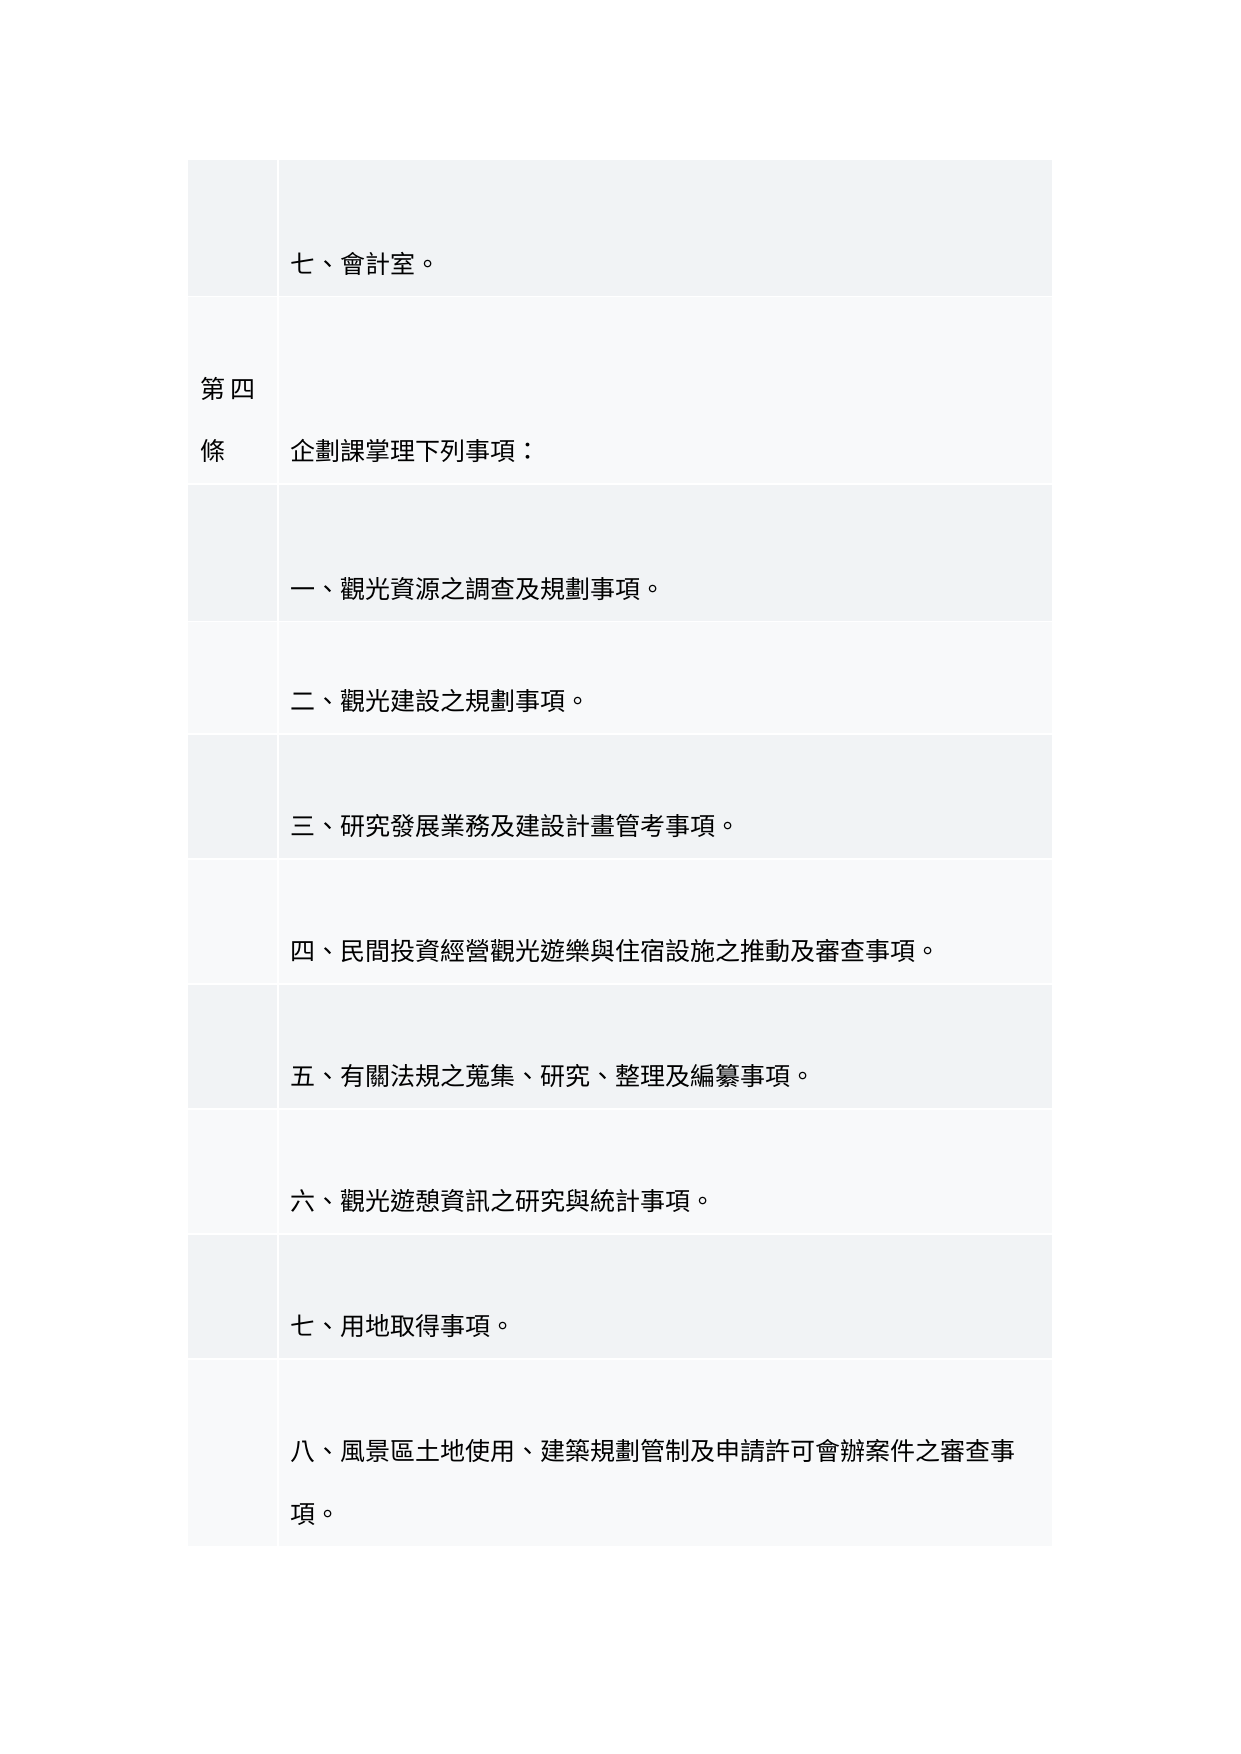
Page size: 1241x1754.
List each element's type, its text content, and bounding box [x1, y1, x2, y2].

table_cell 七、用地取得事項。 [279, 1235, 1052, 1358]
table_cell [188, 622, 277, 733]
table_cell 五、有關法規之蒐集、研究、整理及編纂事項。 [279, 985, 1052, 1108]
table_cell 企劃課掌理下列事項： [279, 297, 1052, 483]
table_cell [188, 985, 277, 1108]
table_cell 三、研究發展業務及建設計畫管考事項。 [279, 735, 1052, 858]
table_cell 一、觀光資源之調查及規劃事項。 [279, 485, 1052, 621]
table_cell [188, 860, 277, 983]
table_cell 第 四 條 [188, 297, 277, 483]
table_cell [188, 485, 277, 621]
table_cell 六、觀光遊憩資訊之研究與統計事項。 [279, 1110, 1052, 1233]
table_cell [188, 1110, 277, 1233]
table_cell 二、觀光建設之規劃事項。 [279, 622, 1052, 733]
table_cell 七、會計室。 [279, 160, 1052, 296]
table_cell 八、風景區土地使用、建築規劃管制及申請許可會辦案件之審查事項。 [279, 1360, 1052, 1546]
table_cell [188, 735, 277, 858]
table_cell [188, 1235, 277, 1358]
table_cell [188, 1360, 277, 1546]
table_cell 四、民間投資經營觀光遊樂與住宿設施之推動及審查事項。 [279, 860, 1052, 983]
table_cell [188, 160, 277, 296]
